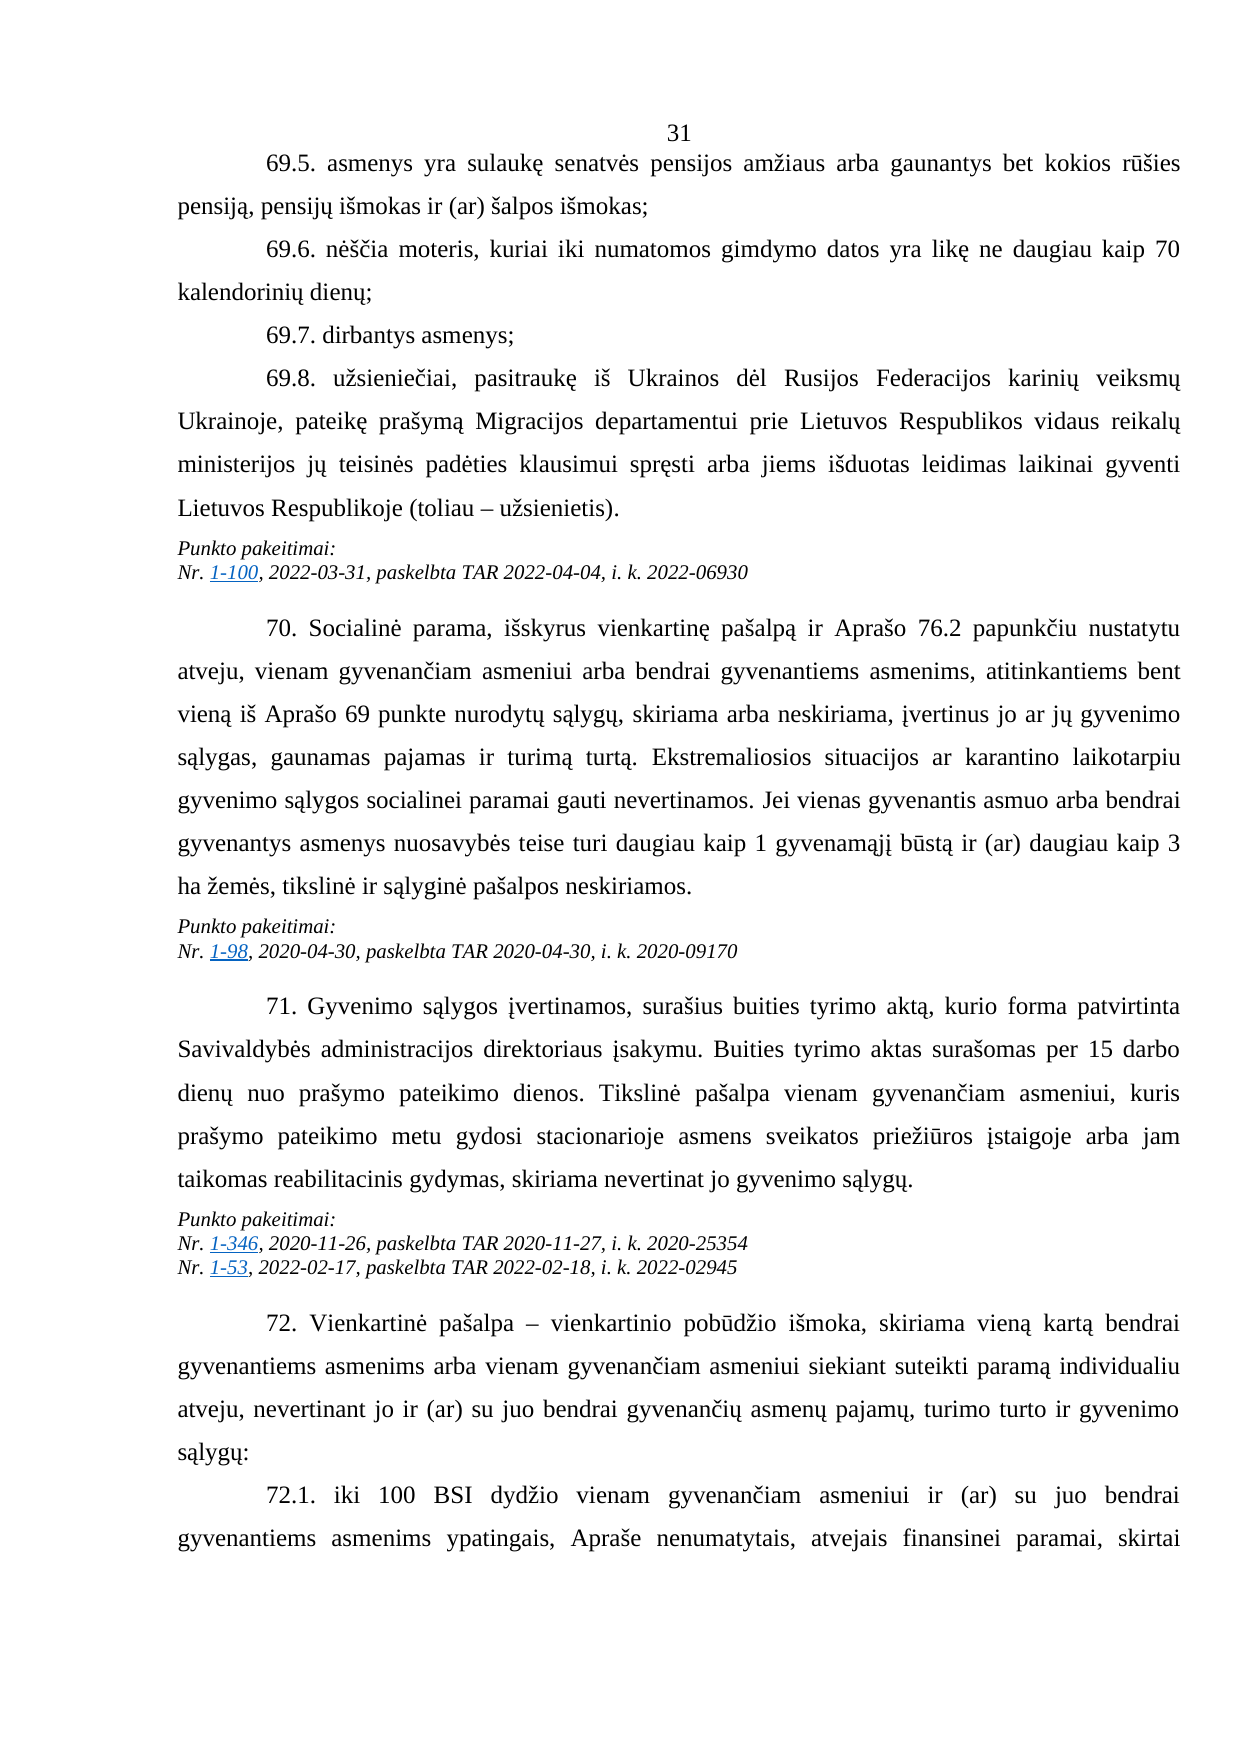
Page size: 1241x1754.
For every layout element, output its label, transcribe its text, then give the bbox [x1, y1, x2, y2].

text 71. Gyvenimo sąlygos įvertinamos, surašius buities tyrimo aktą, kurio forma patvirtinta Savivaldybės administracijos direktoriaus įsakymu. Buities tyrimo aktas surašomas per 15 darbo dienų nuo prašymo pateikimo dienos. Tikslinė pašalpa vienam gyvenančiam asmeniui, kuris prašymo pateikimo metu gydosi stacionarioje asmens sveikatos priežiūros įstaigoje arba jam taikomas reabilitacinis gydymas, skiriama nevertinat jo gyvenimo sąlygų. [177, 991, 1181, 1193]
text 72.1. iki 100 BSI dydžio vienam gyvenančiam asmeniui ir (ar) su juo bendrai gyvenantiems asmenims ypatingais, Apraše nenumatytais, atvejais finansinei paramai, skirtai [177, 1480, 1181, 1552]
text Nr. 1-98, 2020-04-30, paskelbta TAR 2020-04-30, i. k. 2020-09170 [177, 938, 1181, 963]
text Punkto pakeitimai: [177, 914, 1181, 938]
text 72. Vienkartinė pašalpa – vienkartinio pobūdžio išmoka, skiriama vieną kartą bendrai gyvenantiems asmenims arba vienam gyvenančiam asmeniui siekiant suteikti paramą individualiu atveju, nevertinant jo ir (ar) su juo bendrai gyvenančių asmenų pajamų, turimo turto ir gyvenimo sąlygų: [177, 1308, 1181, 1466]
text 69.6. nėščia moteris, kuriai iki numatomos gimdymo datos yra likę ne daugiau kaip 70 kalendorinių dienų; [177, 234, 1181, 306]
text Punkto pakeitimai: [177, 536, 1181, 560]
text 69.8. užsieniečiai, pasitraukę iš Ukrainos dėl Rusijos Federacijos karinių veiksmų Ukrainoje, pateikę prašymą Migracijos departamentui prie Lietuvos Respublikos vidaus reikalų ministerijos jų teisinės padėties klausimui spręsti arba jiems išduotas leidimas laikinai gyventi Lietuvos Respublikoje (toliau – užsienietis). [177, 363, 1181, 521]
text 70. Socialinė parama, išskyrus vienkartinę pašalpą ir Aprašo 76.2 papunkčiu nustatytu atveju, vienam gyvenančiam asmeniui arba bendrai gyvenantiems asmenims, atitinkantiems bent vieną iš Aprašo 69 punkte nurodytų sąlygų, skiriama arba neskiriama, įvertinus jo ar jų gyvenimo sąlygas, gaunamas pajamas ir turimą turtą. Ekstremaliosios situacijos ar karantino laikotarpiu gyvenimo sąlygos socialinei paramai gauti nevertinamos. Jei vienas gyvenantis asmuo arba bendrai gyvenantys asmenys nuosavybės teise turi daugiau kaip 1 gyvenamąjį būstą ir (ar) daugiau kaip 3 ha žemės, tikslinė ir sąlyginė pašalpos neskiriamos. [177, 613, 1181, 900]
text Nr. 1-346, 2020-11-26, paskelbta TAR 2020-11-27, i. k. 2020-25354 [177, 1231, 1181, 1255]
text 69.7. dirbantys asmenys; [177, 320, 1181, 349]
text Nr. 1-53, 2022-02-17, paskelbta TAR 2022-02-18, i. k. 2022-02945 [177, 1255, 1181, 1279]
text Punkto pakeitimai: [177, 1207, 1181, 1231]
text Nr. 1-100, 2022-03-31, paskelbta TAR 2022-04-04, i. k. 2022-06930 [177, 560, 1181, 584]
text 69.5. asmenys yra sulaukę senatvės pensijos amžiaus arba gaunantys bet kokios rūšies pensiją, pensijų išmokas ir (ar) šalpos išmokas; [177, 148, 1181, 219]
